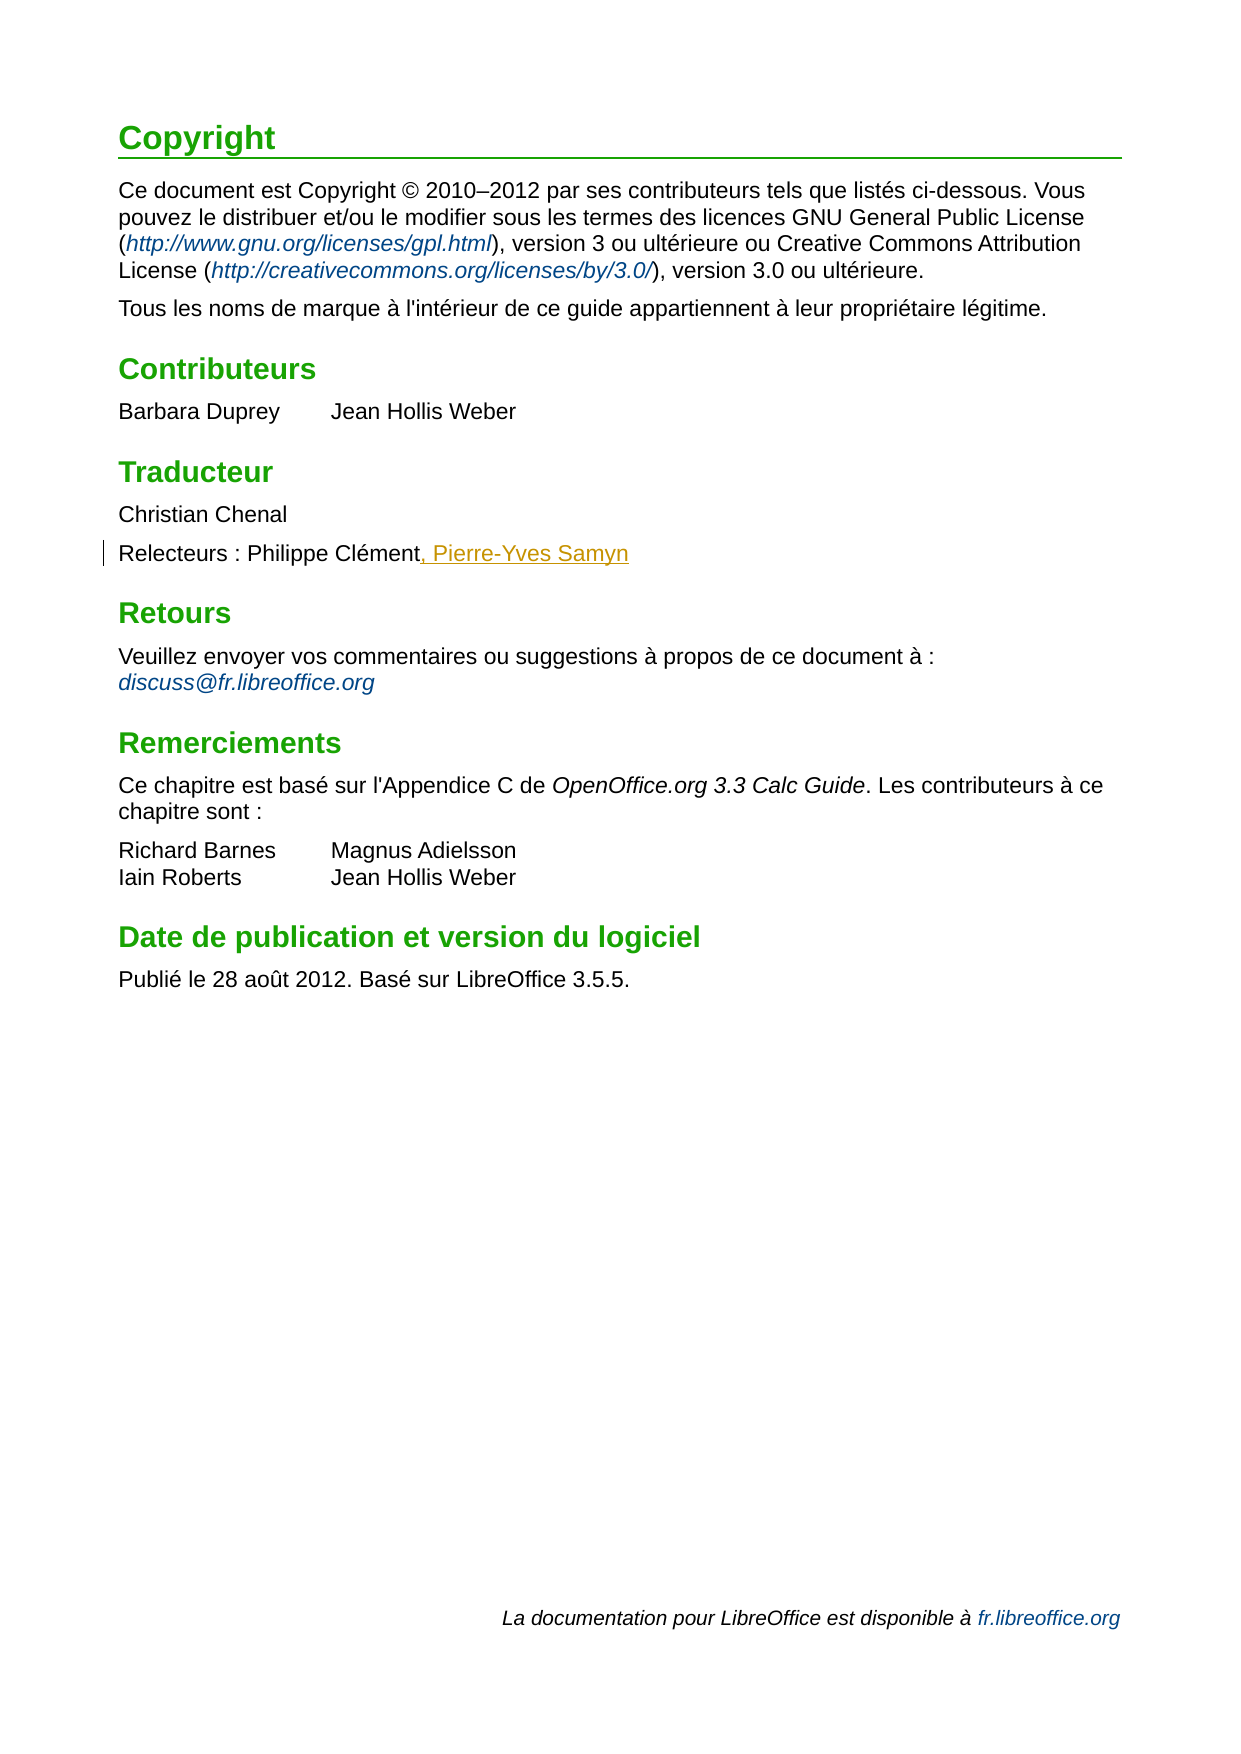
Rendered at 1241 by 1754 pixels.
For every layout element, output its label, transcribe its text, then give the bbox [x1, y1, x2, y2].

text Ce document est Copyright © 2010–2012 par ses contributeurs tels que listés ci-dessous. Vous pouvez le distribuer et/ou le modifier sous les termes des licences GNU General Public License (http://www.gnu.org/licenses/gpl.html), version 3 ou ultérieure ou Creative Commons Attribution License (http://creativecommons.org/licenses/by/3.0/), version 3.0 ou ultérieure. [118, 177, 1122, 283]
text Ce chapitre est basé sur l'Appendice C de OpenOffice.org 3.3 Calc Guide. Les contributeurs à ce chapitre sont : [118, 772, 1122, 824]
text Barbara Duprey Jean Hollis Weber [118, 398, 1122, 424]
text Tous les noms de marque à l'intérieur de ce guide appartiennent à leur propriétaire légitime. [118, 295, 1122, 322]
text Relecteurs : Philippe Clément, Pierre-Yves Samyn [118, 540, 1122, 566]
text Veuillez envoyer vos commentaires ou suggestions à propos de ce document à : discuss@fr.libreoffice.org [118, 643, 1122, 695]
text Christian Chenal [118, 501, 1122, 527]
text Richard Barnes Magnus Adielsson Iain Roberts Jean Hollis Weber [118, 837, 1122, 890]
text Retours [118, 596, 1122, 630]
text Publié le 28 août 2012. Basé sur LibreOffice 3.5.5. [118, 966, 1122, 993]
text Remerciements [118, 725, 1122, 759]
text Traducteur [118, 454, 1122, 489]
subtitle Copyright [118, 118, 1122, 157]
text Contributeurs [118, 351, 1122, 386]
text Date de publication et version du logiciel [118, 919, 1122, 954]
